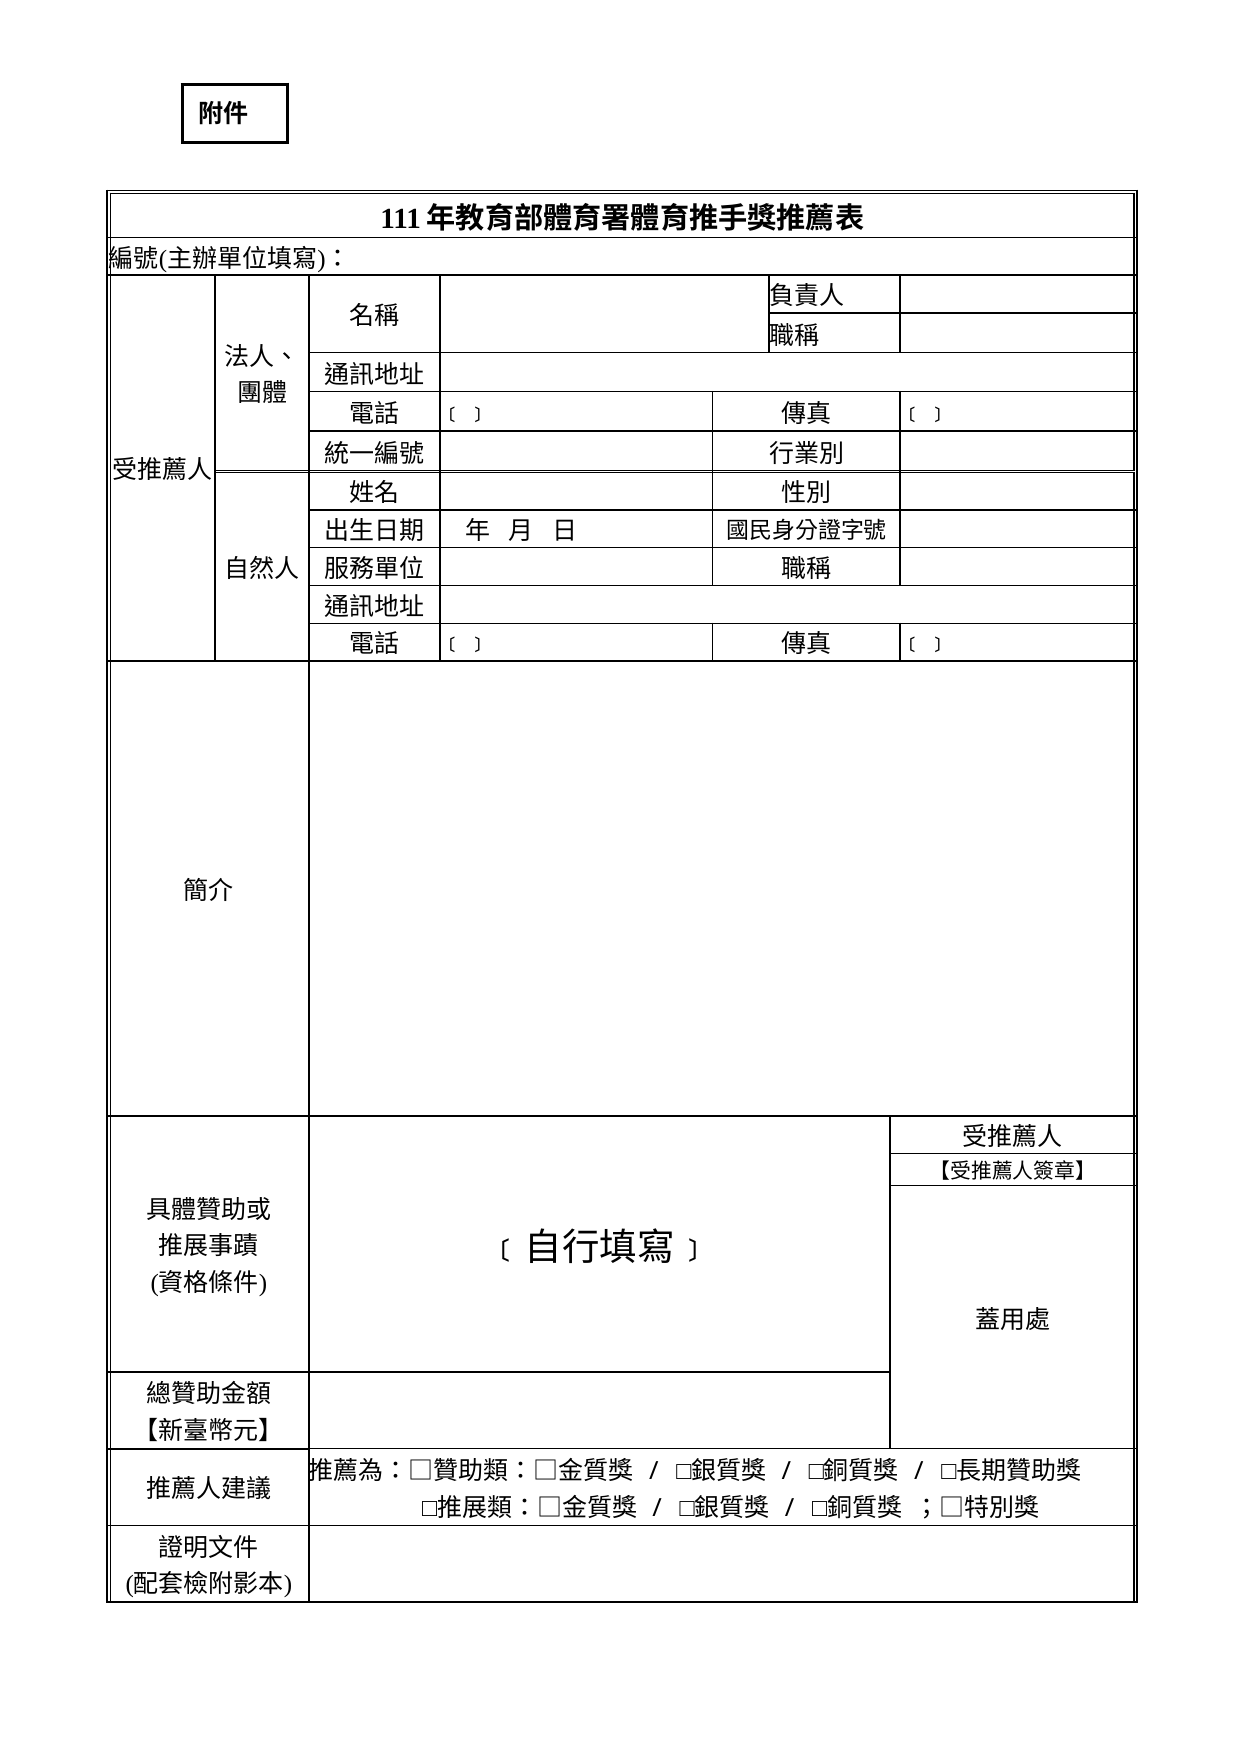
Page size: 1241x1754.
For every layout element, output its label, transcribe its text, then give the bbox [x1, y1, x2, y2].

table_cell [901, 276, 1133, 312]
table_cell 傳真 [713, 392, 899, 430]
table_cell 職稱 [770, 314, 899, 351]
table_cell 統一編號 [310, 432, 439, 469]
table_cell ﹝自行填寫﹞ [310, 1117, 889, 1371]
table_cell [901, 548, 1133, 584]
table_header 111年教育部體育署體育推手獎推薦表 [184, 86, 286, 141]
table_cell ﹝﹞ [441, 624, 712, 660]
table_cell ﹝﹞ [441, 392, 712, 430]
table_cell 行業別 [713, 432, 899, 469]
table_cell 傳真 [713, 624, 899, 660]
table_cell 電話 [310, 624, 439, 660]
table_cell 姓名 [310, 473, 439, 509]
table_cell 推薦為：□贊助類：□金質獎 / □銀質獎 / □銅質獎 / □長期贊助獎 □推展類：□金質獎 / □銀質獎 / □銅質獎 ；□特別獎 [310, 1449, 1133, 1524]
table_cell [901, 511, 1133, 547]
table_cell [441, 548, 712, 584]
table_cell 電話 [310, 392, 439, 430]
table_cell 通訊地址 [310, 353, 439, 391]
table_cell 具體贊助或 推展事蹟 (資格條件) [111, 1117, 308, 1371]
table_cell 總贊助金額 【新臺幣元】 [111, 1373, 308, 1448]
table_cell 職稱 [713, 548, 899, 584]
table_cell 受推薦人 [111, 276, 214, 660]
table_cell 【受推薦人簽章】 [891, 1154, 1133, 1185]
table_cell 通訊地址 [310, 586, 439, 622]
table_cell 受推薦人 [891, 1117, 1133, 1153]
table_header 111年教育部體育署體育推手獎推薦表 [111, 194, 1133, 236]
table_cell 自然人 [216, 473, 308, 660]
table_cell [310, 1373, 889, 1448]
table_cell [310, 1526, 1133, 1601]
table_cell 年 月 日 [441, 511, 712, 547]
table_cell [901, 314, 1133, 351]
table_cell 名稱 [310, 276, 439, 351]
table_cell ﹝﹞ [901, 624, 1133, 660]
table_cell [441, 473, 712, 509]
table_cell 服務單位 [310, 548, 439, 584]
table_cell 性別 [713, 473, 899, 509]
table_cell [441, 276, 768, 351]
table_cell [310, 662, 1133, 1115]
table_cell 推薦人建議 [111, 1450, 308, 1524]
table_cell 法人、 團體 [216, 276, 308, 469]
table_cell 國民身分證字號 [713, 511, 899, 547]
table_cell 證明文件 (配套檢附影本) [111, 1526, 308, 1601]
table_cell 負責人 [770, 276, 899, 312]
table_cell 出生日期 [310, 511, 439, 547]
table_cell 簡介 [111, 662, 308, 1115]
table_cell [441, 432, 712, 469]
table_cell [441, 353, 1133, 391]
table_cell [901, 432, 1133, 469]
table_cell 蓋用處 [891, 1186, 1133, 1448]
table_cell 編號(主辦單位填寫)： [111, 238, 1133, 274]
table_cell ﹝﹞ [901, 392, 1133, 430]
table_cell [441, 586, 1133, 622]
table_cell [901, 473, 1133, 509]
